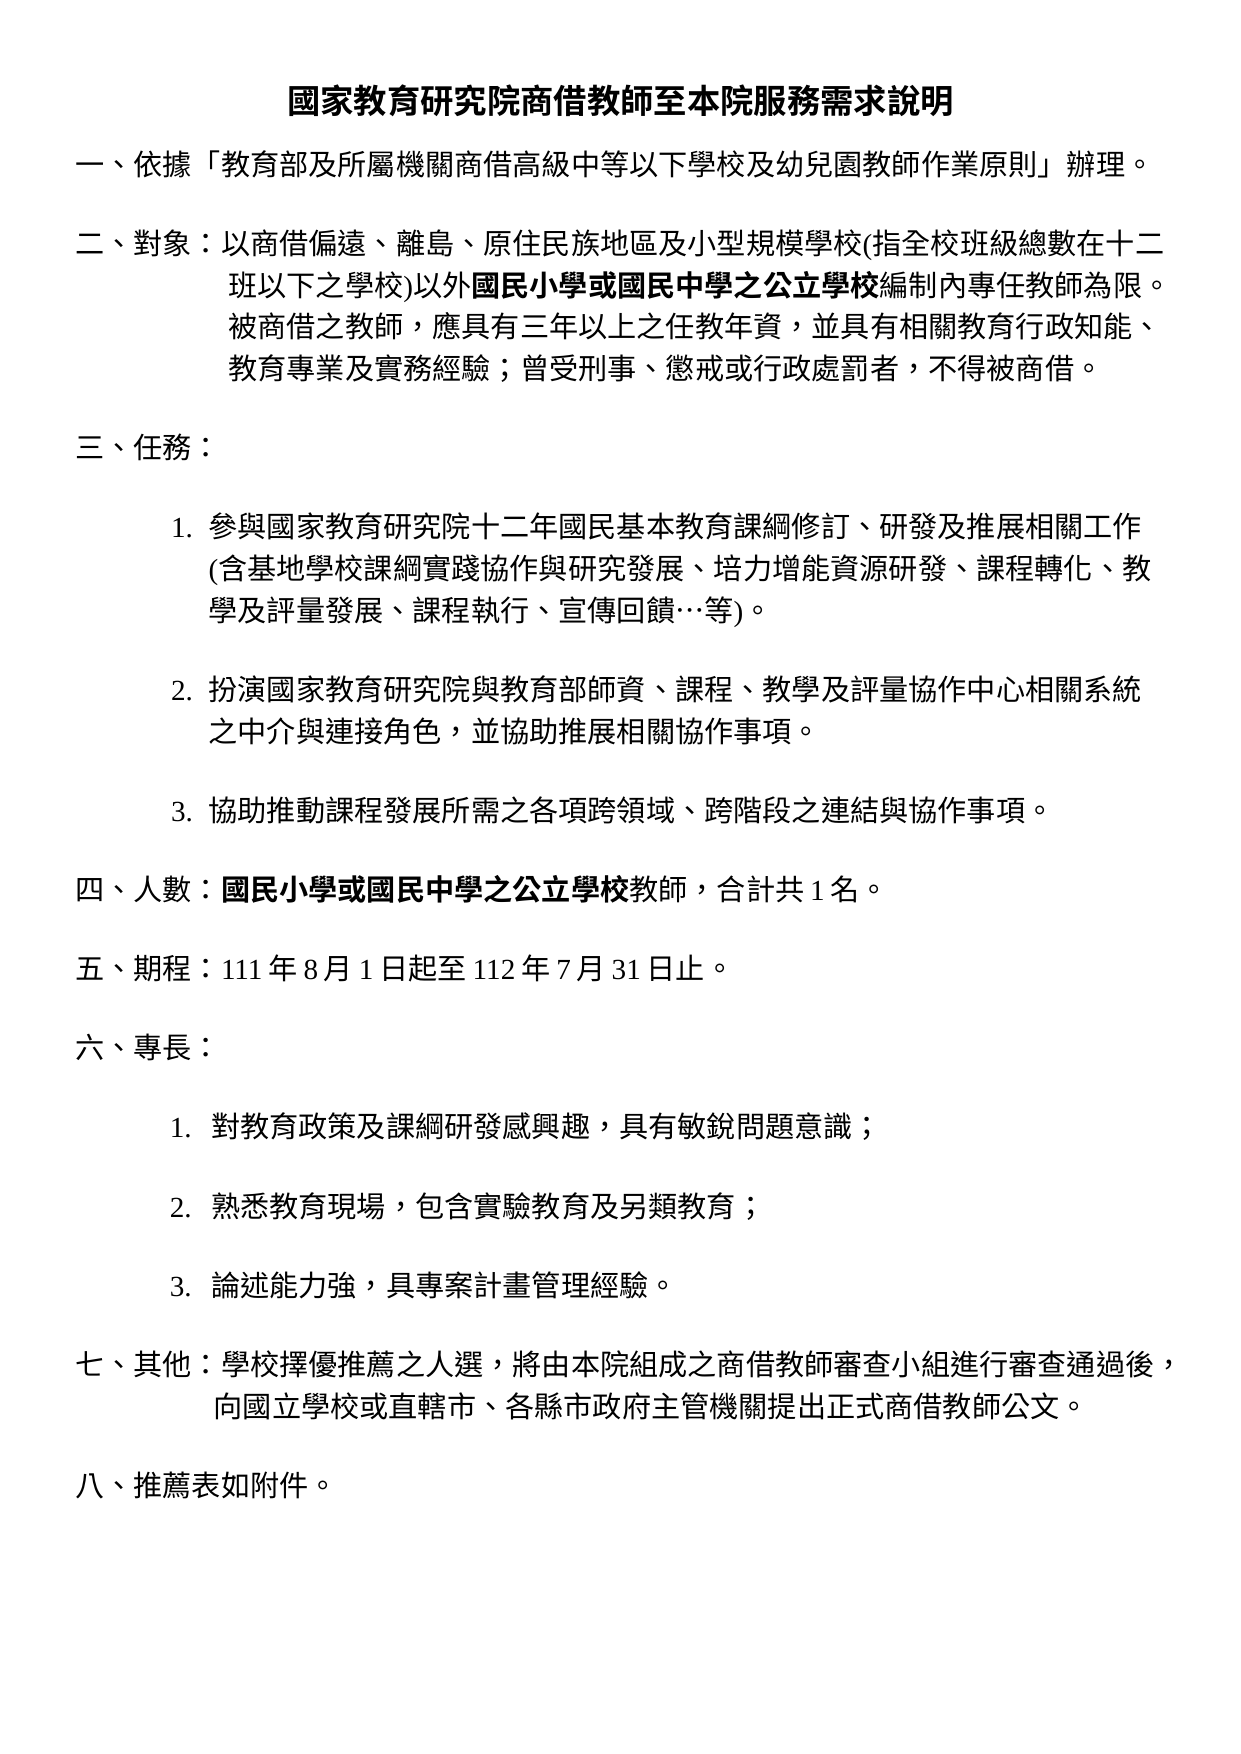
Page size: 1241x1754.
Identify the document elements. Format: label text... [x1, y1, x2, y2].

text 三、任務： [75, 425, 1165, 467]
text 六、專長： [75, 1025, 1165, 1067]
text 一、依據「教育部及所屬機關商借高級中等以下學校及幼兒園教師作業原則」辦理。 [75, 142, 1165, 184]
list 參與國家教育研究院十二年國民基本教育課綱修訂、研發及推展相關工作(含基地學校課綱實踐協作與研究發展、培力增能資源研發、課程轉化、教學及評量發展、課程執行、宣傳回饋…等)。 [171, 504, 1165, 629]
text 八、推薦表如附件。 [75, 1463, 1165, 1504]
list 熟悉教育現場，包含實驗教育及另類教育； [169, 1184, 1165, 1225]
text 二、對象：以商借偏遠、離島、原住民族地區及小型規模學校(指全校班級總數在十二班以下之學校)以外國民小學或國民中學之公立學校編制內專任教師為限。被商借之教師，應具有三年以上之任教年資，並具有相關教育行政知能、教育專業及實務經驗；曾受刑事、懲戒或行政處罰者，不得被商借。 [75, 221, 1165, 388]
text 七、其他：學校擇優推薦之人選，將由本院組成之商借教師審查小組進行審查通過後，向國立學校或直轄市、各縣市政府主管機關提出正式商借教師公文。 [75, 1342, 1165, 1425]
list 對教育政策及課綱研發感興趣，具有敏銳問題意識； [169, 1104, 1165, 1146]
list 扮演國家教育研究院與教育部師資、課程、教學及評量協作中心相關系統之中介與連接角色，並協助推展相關協作事項。 [171, 667, 1165, 750]
text 四、人數：國民小學或國民中學之公立學校教師，合計共1名。 [75, 867, 1165, 909]
list 協助推動課程發展所需之各項跨領域、跨階段之連結與協作事項。 [171, 788, 1165, 829]
text 國家教育研究院商借教師至本院服務需求說明 [75, 75, 1165, 123]
text 五、期程：111年8月1日起至112年7月31日止。 [75, 946, 1165, 988]
list 論述能力強，具專案計畫管理經驗。 [169, 1263, 1165, 1304]
